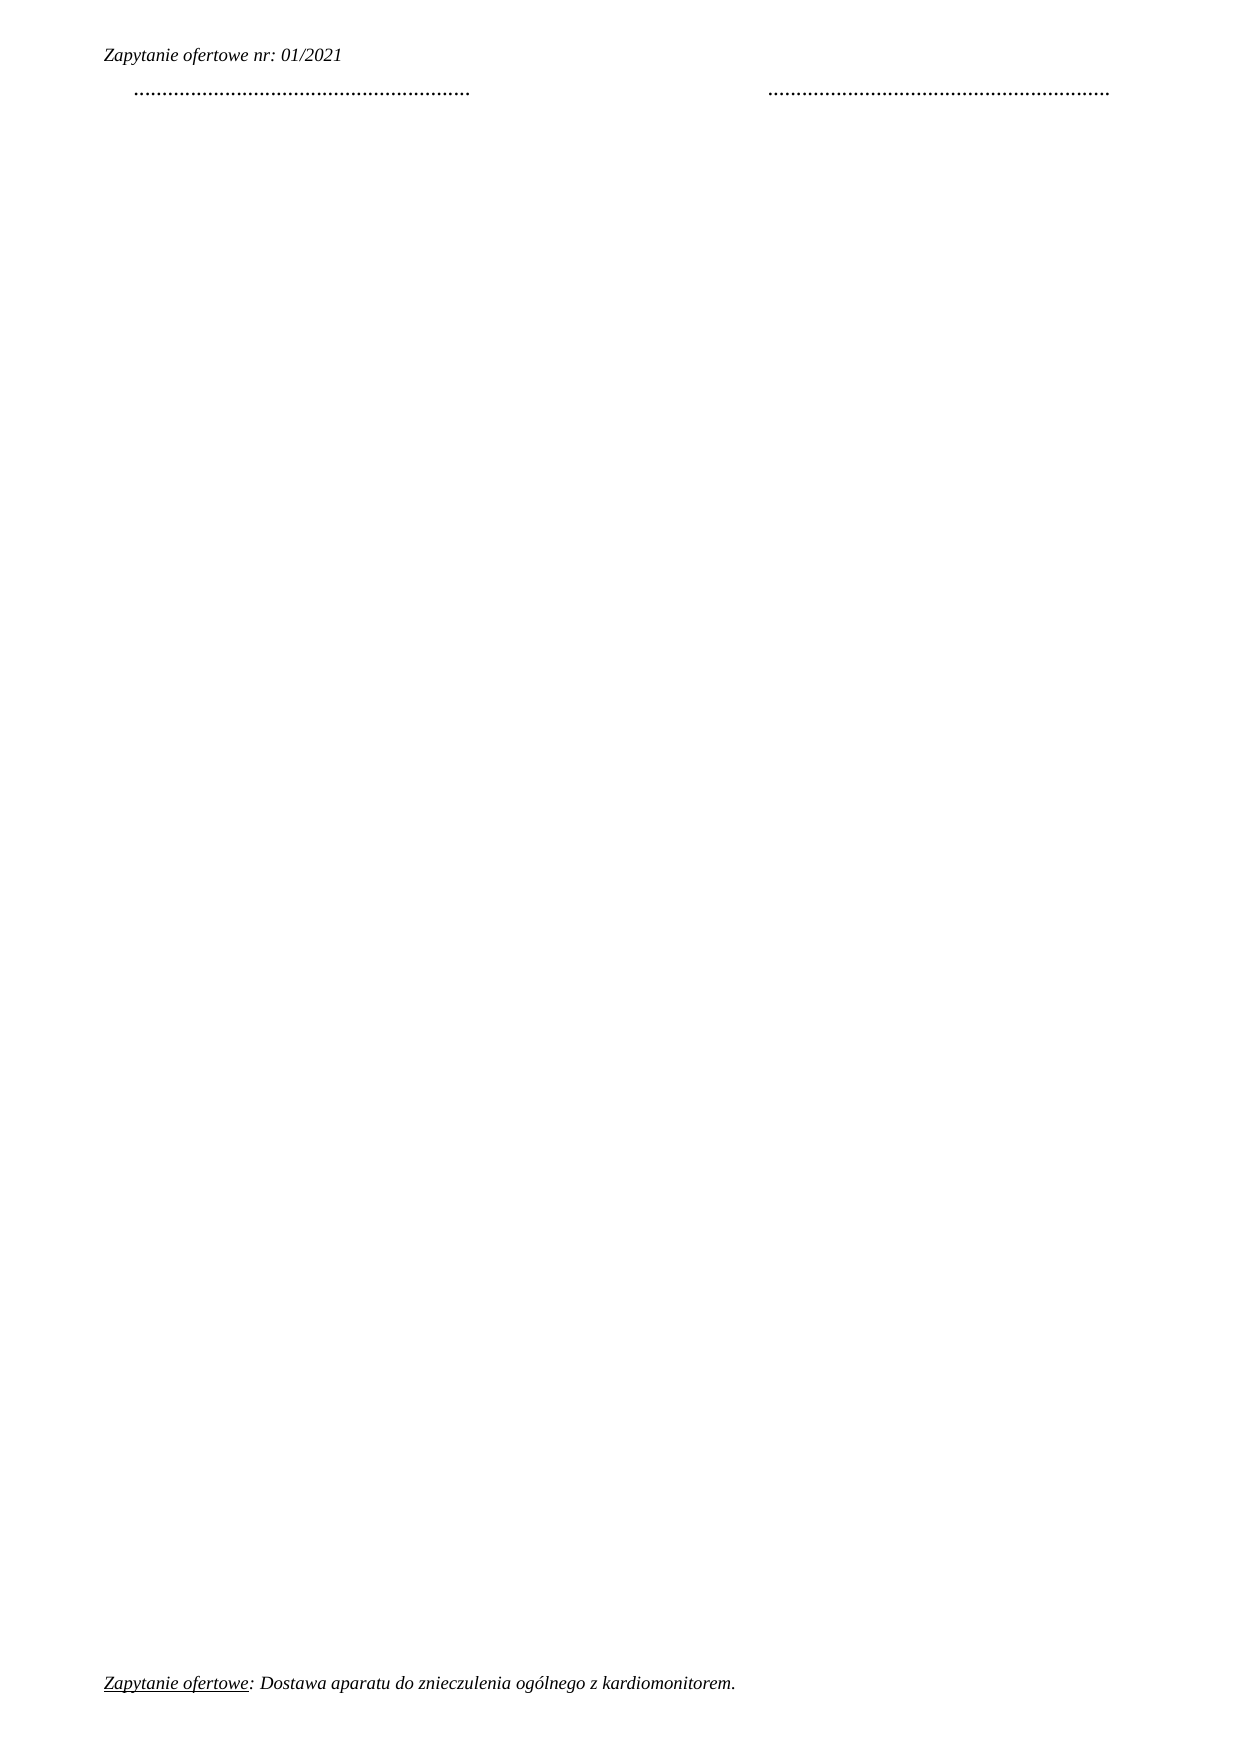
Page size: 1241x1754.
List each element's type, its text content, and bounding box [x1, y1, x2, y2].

text ........................................................... ............................................................ [133, 74, 1152, 100]
